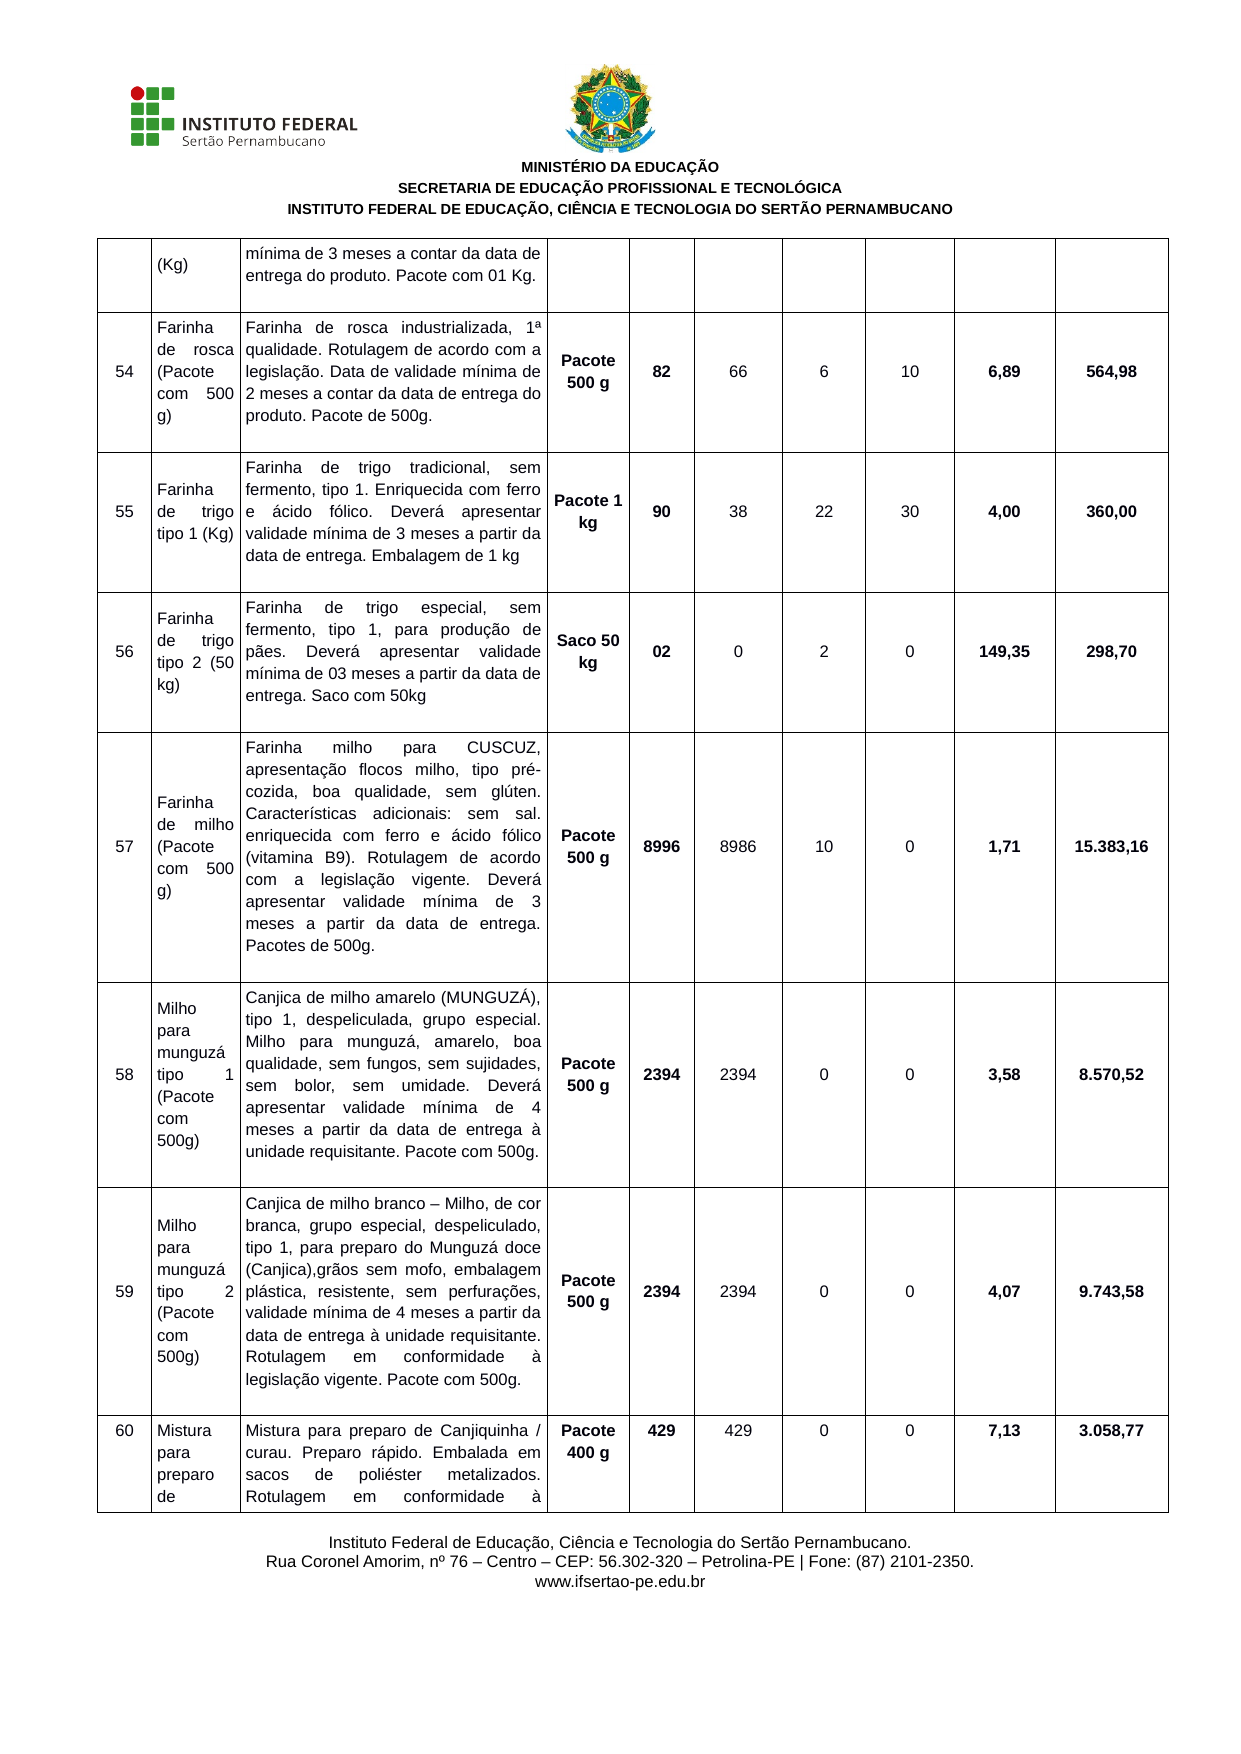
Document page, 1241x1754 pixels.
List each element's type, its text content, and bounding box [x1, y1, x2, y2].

table_cell 3.058,77 [1056, 1416, 1168, 1512]
table_cell 57 [98, 733, 151, 981]
table_cell Farinha de trigo tradicional, sem fermento, tipo 1. Enriquecida com ferro e ácido fólico. Deverá apresentar validade mínima de 3 meses a partir da data de entrega. Embalagem de 1 kg [241, 453, 547, 592]
table_cell Mistura para preparo de Canjiquinha / curau. Preparo rápido. Embalada em sacos de poliéster metalizados. Rotulagem em conformidade à [241, 1416, 547, 1512]
table_cell 55 [98, 453, 151, 592]
table_cell 22 [783, 453, 865, 592]
table_cell Farinha de trigo especial, sem fermento, tipo 1, para produção de pães. Deverá apresentar validade mínima de 03 meses a partir da data de entrega. Saco com 50kg [241, 593, 547, 732]
table_cell (Kg) [152, 239, 240, 312]
table_cell 82 [630, 313, 694, 452]
table_cell 564,98 [1056, 313, 1168, 452]
table_cell 4,00 [955, 453, 1055, 592]
table_cell 2394 [630, 983, 694, 1187]
table_cell Farinha de trigo tipo 2 (50 kg) [152, 593, 240, 732]
table_cell 15.383,16 [1056, 733, 1168, 981]
table_cell 2394 [630, 1188, 694, 1415]
table_cell 2394 [695, 1188, 782, 1415]
table_cell Pacote 500 g [548, 983, 629, 1187]
table_cell Canjica de milho amarelo (MUNGUZÁ), tipo 1, despeliculada, grupo especial. Milho para munguzá, amarelo, boa qualidade, sem fungos, sem sujidades, sem bolor, sem umidade. Deverá apresentar validade mínima de 4 meses a partir da data de entrega à unidade requisitante. Pacote com 500g. [241, 983, 547, 1187]
table_cell 3,58 [955, 983, 1055, 1187]
table_cell 6 [783, 313, 865, 452]
table_cell 8.570,52 [1056, 983, 1168, 1187]
table_cell 54 [98, 313, 151, 452]
table_cell Canjica de milho branco – Milho, de cor branca, grupo especial, despeliculado, tipo 1, para preparo do Munguzá doce (Canjica),grãos sem mofo, embalagem plástica, resistente, sem perfurações, validade mínima de 4 meses a partir da data de entrega à unidade requisitante. Rotulagem em conformidade à legislação vigente. Pacote com 500g. [241, 1188, 547, 1415]
table_cell 2394 [695, 983, 782, 1187]
table_cell 90 [630, 453, 694, 592]
table_cell 0 [783, 1416, 865, 1512]
table_cell 30 [866, 453, 954, 592]
table_cell 8996 [630, 733, 694, 981]
table_cell Farinha de trigo tipo 1 (Kg) [152, 453, 240, 592]
table_cell [98, 239, 151, 312]
table_cell Farinha milho para CUSCUZ, apresentação flocos milho, tipo pré-cozida, boa qualidade, sem glúten. Características adicionais: sem sal. enriquecida com ferro e ácido fólico (vitamina B9). Rotulagem de acordo com a legislação vigente. Deverá apresentar validade mínima de 3 meses a partir da data de entrega. Pacotes de 500g. [241, 733, 547, 981]
table_cell Mistura para preparo de [152, 1416, 240, 1512]
table_cell 2 [783, 593, 865, 732]
table_cell Milho para munguzá tipo 2 (Pacote com 500g) [152, 1188, 240, 1415]
table_cell mínima de 3 meses a contar da data de entrega do produto. Pacote com 01 Kg. [241, 239, 547, 312]
table_cell 58 [98, 983, 151, 1187]
table_cell 10 [866, 313, 954, 452]
table_cell [695, 239, 782, 312]
table_cell 0 [866, 1188, 954, 1415]
table_cell 9.743,58 [1056, 1188, 1168, 1415]
table_cell 429 [695, 1416, 782, 1512]
table_cell [1056, 239, 1168, 312]
table_cell 0 [695, 593, 782, 732]
table_cell 7,13 [955, 1416, 1055, 1512]
table_cell 60 [98, 1416, 151, 1512]
table_cell Farinha de rosca industrializada, 1ª qualidade. Rotulagem de acordo com a legislação. Data de validade mínima de 2 meses a contar da data de entrega do produto. Pacote de 500g. [241, 313, 547, 452]
table_cell 0 [866, 1416, 954, 1512]
table_cell 0 [783, 983, 865, 1187]
table_cell [955, 239, 1055, 312]
table_cell 1,71 [955, 733, 1055, 981]
picture [130, 86, 358, 146]
table_cell Pacote 500 g [548, 313, 629, 452]
table_cell [548, 239, 629, 312]
table_cell 56 [98, 593, 151, 732]
table_cell 8986 [695, 733, 782, 981]
table_cell Saco 50 kg [548, 593, 629, 732]
table_cell 02 [630, 593, 694, 732]
table_cell 360,00 [1056, 453, 1168, 592]
table_cell 0 [783, 1188, 865, 1415]
table_cell Pacote 400 g [548, 1416, 629, 1512]
table_cell Pacote 1 kg [548, 453, 629, 592]
table_cell [783, 239, 865, 312]
table_cell Milho para munguzá tipo 1 (Pacote com 500g) [152, 983, 240, 1187]
table_cell 6,89 [955, 313, 1055, 452]
table_cell 4,07 [955, 1188, 1055, 1415]
table_cell 66 [695, 313, 782, 452]
table_cell Pacote 500 g [548, 1188, 629, 1415]
table_cell 149,35 [955, 593, 1055, 732]
table_cell Farinha de milho (Pacote com 500 g) [152, 733, 240, 981]
table_cell [866, 239, 954, 312]
table_cell 0 [866, 593, 954, 732]
picture [565, 64, 656, 153]
table_cell 429 [630, 1416, 694, 1512]
table_cell 38 [695, 453, 782, 592]
table_cell 0 [866, 733, 954, 981]
table_cell Farinha de rosca (Pacote com 500 g) [152, 313, 240, 452]
table_cell Pacote 500 g [548, 733, 629, 981]
table_cell 59 [98, 1188, 151, 1415]
table_cell 10 [783, 733, 865, 981]
table_cell 0 [866, 983, 954, 1187]
table_cell [630, 239, 694, 312]
table_cell 298,70 [1056, 593, 1168, 732]
